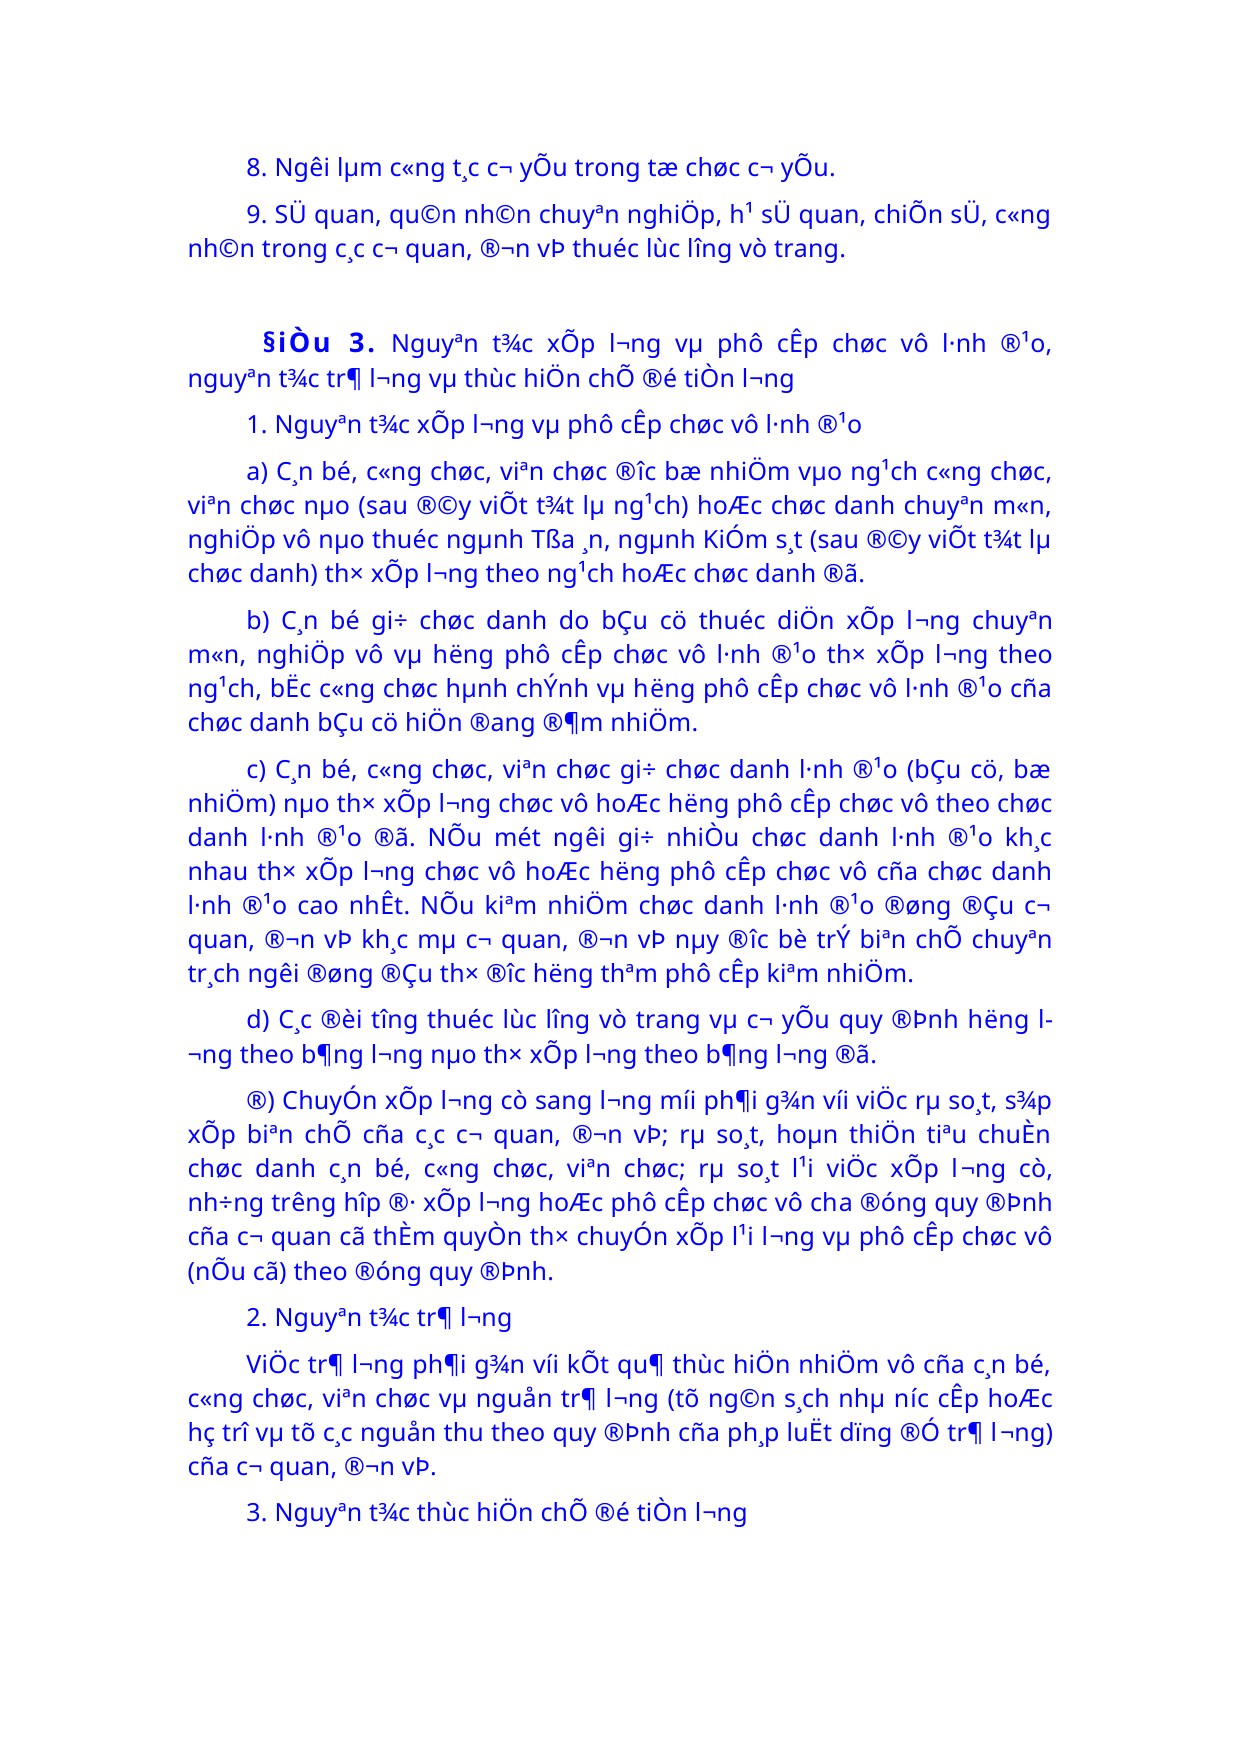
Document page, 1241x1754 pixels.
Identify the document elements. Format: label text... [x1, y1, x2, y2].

text 9. SÜ quan, qu©n nh©n chuyªn nghiÖp, h¹ sÜ quan, chiÕn sÜ, c«ng nh©n trong c¸c c¬ quan, ®¬n vÞ thuéc lùc l­îng vò trang. [187, 197, 1053, 265]
text b) C¸n bé gi÷ chøc danh do bÇu cö thuéc diÖn xÕp l­¬ng chuyªn m«n, nghiÖp vô vµ h­ëng phô cÊp chøc vô l·nh ®¹o th× xÕp l­¬ng theo ng¹ch, bËc c«ng chøc hµnh chÝnh vµ h­ëng phô cÊp chøc vô l·nh ®¹o cña chøc danh bÇu cö hiÖn ®ang ®¶m nhiÖm. [187, 602, 1053, 739]
text 1. Nguyªn t¾c xÕp l­¬ng vµ phô cÊp chøc vô l·nh ®¹o [187, 407, 1053, 441]
text d) C¸c ®èi t­îng thuéc lùc l­îng vò trang vµ c¬ yÕu quy ®Þnh h­ëng l­¬ng theo b¶ng l­¬ng nµo th× xÕp l­¬ng theo b¶ng l­¬ng ®ã. [187, 1002, 1053, 1070]
text a) C¸n bé, c«ng chøc, viªn chøc ®­îc bæ nhiÖm vµo ng¹ch c«ng chøc, viªn chøc nµo (sau ®©y viÕt t¾t lµ ng¹ch) hoÆc chøc danh chuyªn m«n, nghiÖp vô nµo thuéc ngµnh Tßa ¸n, ngµnh KiÓm s¸t (sau ®©y viÕt t¾t lµ chøc danh) th× xÕp l­¬ng theo ng¹ch hoÆc chøc danh ®ã. [187, 454, 1053, 590]
text c) C¸n bé, c«ng chøc, viªn chøc gi÷ chøc danh l·nh ®¹o (bÇu cö, bæ nhiÖm) nµo th× xÕp l­¬ng chøc vô hoÆc h­ëng phô cÊp chøc vô theo chøc danh l·nh ®¹o ®ã. NÕu mét ng­êi gi÷ nhiÒu chøc danh l·nh ®¹o kh¸c nhau th× xÕp l­¬ng chøc vô hoÆc h­ëng phô cÊp chøc vô cña chøc danh l·nh ®¹o cao nhÊt. NÕu kiªm nhiÖm chøc danh l·nh ®¹o ®øng ®Çu c¬ quan, ®¬n vÞ kh¸c mµ c¬ quan, ®¬n vÞ nµy ®­îc bè trÝ biªn chÕ chuyªn tr¸ch ng­êi ®øng ®Çu th× ®­îc h­ëng thªm phô cÊp kiªm nhiÖm. [187, 751, 1053, 990]
text 3. Nguyªn t¾c thùc hiÖn chÕ ®é tiÒn l­¬ng [187, 1495, 1053, 1529]
text 2. Nguyªn t¾c tr¶ l­¬ng [187, 1300, 1053, 1334]
text 8. Ng­êi lµm c«ng t¸c c¬ yÕu trong tæ chøc c¬ yÕu. [187, 150, 1053, 184]
text ®) ChuyÓn xÕp l­¬ng cò sang l­¬ng míi ph¶i g¾n víi viÖc rµ so¸t, s¾p xÕp biªn chÕ cña c¸c c¬ quan, ®¬n vÞ; rµ so¸t, hoµn thiÖn tiªu chuÈn chøc danh c¸n bé, c«ng chøc, viªn chøc; rµ so¸t l¹i viÖc xÕp l­¬ng cò, nh÷ng tr­êng hîp ®· xÕp l­¬ng hoÆc phô cÊp chøc vô ch­a ®óng quy ®Þnh cña c¬ quan cã thÈm quyÒn th× chuyÓn xÕp l¹i l­¬ng vµ phô cÊp chøc vô (nÕu cã) theo ®óng quy ®Þnh. [187, 1083, 1053, 1287]
text ViÖc tr¶ l­¬ng ph¶i g¾n víi kÕt qu¶ thùc hiÖn nhiÖm vô cña c¸n bé, c«ng chøc, viªn chøc vµ nguån tr¶ l­¬ng (tõ ng©n s¸ch nhµ n­íc cÊp hoÆc hç trî vµ tõ c¸c nguån thu theo quy ®Þnh cña ph¸p luËt dïng ®Ó tr¶ l­¬ng) cña c¬ quan, ®¬n vÞ. [187, 1346, 1053, 1482]
text §iÒu 3. Nguyªn t¾c xÕp l­¬ng vµ phô cÊp chøc vô l·nh ®¹o, nguyªn t¾c tr¶ l­¬ng vµ thùc hiÖn chÕ ®é tiÒn l­¬ng [187, 324, 1053, 395]
